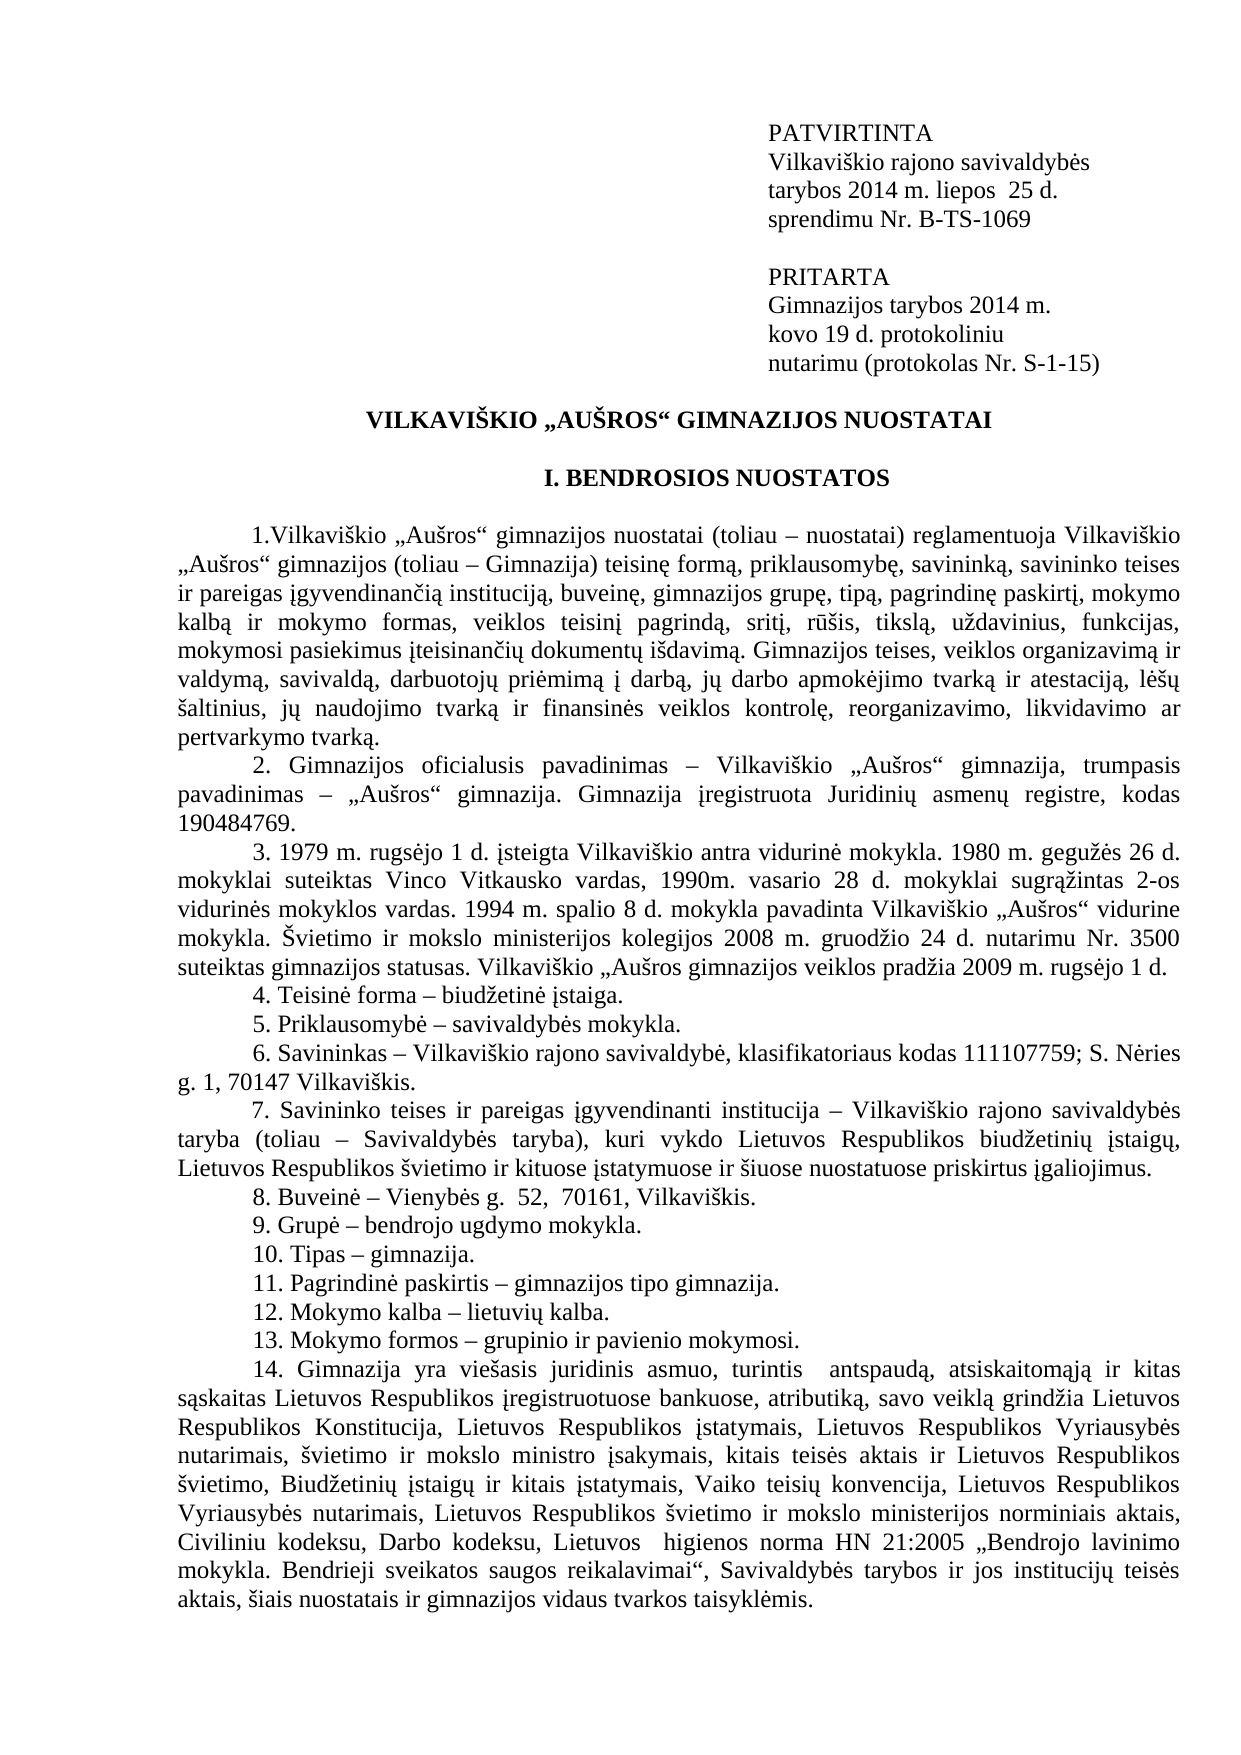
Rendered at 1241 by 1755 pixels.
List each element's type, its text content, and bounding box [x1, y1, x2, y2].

text PATVIRTINTA [768, 118, 1181, 147]
text 4. Teisinė forma – biudžetinė įstaiga. [177, 981, 1181, 1009]
text PRITARTA [177, 262, 1181, 291]
text 3. 1979 m. rugsėjo 1 d. įsteigta Vilkaviškio antra vidurinė mokykla. 1980 m. gegužės 26 d. mokyklai suteiktas Vinco Vitkausko vardas, 1990m. vasario 28 d. mokyklai sugrąžintas 2-os vidurinės mokyklos vardas. 1994 m. spalio 8 d. mokykla pavadinta Vilkaviškio „Aušros“ vidurine mokykla. Švietimo ir mokslo ministerijos kolegijos 2008 m. gruodžio 24 d. nutarimu Nr. 3500 suteiktas gimnazijos statusas. Vilkaviškio „Aušros gimnazijos veiklos pradžia 2009 m. rugsėjo 1 d. [177, 837, 1181, 981]
text nutarimu (protokolas Nr. S-1-15) [177, 348, 1181, 377]
text 7. Savininko teises ir pareigas įgyvendinanti institucija – Vilkaviškio rajono savivaldybės taryba (toliau – Savivaldybės taryba), kuri vykdo Lietuvos Respublikos biudžetinių įstaigų, Lietuvos Respublikos švietimo ir kituose įstatymuose ir šiuose nuostatuose priskirtus įgaliojimus. [177, 1096, 1181, 1182]
text 12. Mokymo kalba – lietuvių kalba. [177, 1297, 1181, 1326]
text 9. Grupė – bendrojo ugdymo mokykla. [177, 1211, 1181, 1239]
text Vilkaviškio rajono savivaldybės [177, 147, 1181, 176]
text Gimnazijos tarybos 2014 m. [177, 291, 1181, 319]
text tarybos 2014 m. liepos 25 d. [177, 176, 1181, 204]
text kovo 19 d. protokoliniu [177, 319, 1181, 348]
text 5. Priklausomybė – savivaldybės mokykla. [177, 1009, 1181, 1038]
text 2. Gimnazijos oficialusis pavadinimas – Vilkaviškio „Aušros“ gimnazija, trumpasis pavadinimas – „Aušros“ gimnazija. Gimnazija įregistruota Juridinių asmenų registre, kodas 190484769. [177, 751, 1181, 837]
text I. BENDROSIOS NUOSTATOS [177, 463, 1181, 492]
text 13. Mokymo formos – grupinio ir pavienio mokymosi. [177, 1326, 1181, 1354]
text 1.Vilkaviškio „Aušros“ gimnazijos nuostatai (toliau – nuostatai) reglamentuoja Vilkaviškio „Aušros“ gimnazijos (toliau – Gimnazija) teisinę formą, priklausomybę, savininką, savininko teises ir pareigas įgyvendinančią instituciją, buveinę, gimnazijos grupę, tipą, pagrindinę paskirtį, mokymo kalbą ir mokymo formas, veiklos teisinį pagrindą, sritį, rūšis, tikslą, uždavinius, funkcijas, mokymosi pasiekimus įteisinančių dokumentų išdavimą. Gimnazijos teises, veiklos organizavimą ir valdymą, savivaldą, darbuotojų priėmimą į darbą, jų darbo apmokėjimo tvarką ir atestaciją, lėšų šaltinius, jų naudojimo tvarką ir finansinės veiklos kontrolę, reorganizavimo, likvidavimo ar pertvarkymo tvarką. [177, 521, 1181, 751]
text 8. Buveinė – Vienybės g. 52, 70161, Vilkaviškis. [177, 1182, 1181, 1211]
text 10. Tipas – gimnazija. [177, 1239, 1181, 1268]
text sprendimu Nr. B-TS-1069 [177, 204, 1181, 233]
text 6. Savininkas – Vilkaviškio rajono savivaldybė, klasifikatoriaus kodas 111107759; S. Nėries g. 1, 70147 Vilkaviškis. [177, 1038, 1181, 1096]
text 14. Gimnazija yra viešasis juridinis asmuo, turintis antspaudą, atsiskaitomąją ir kitas sąskaitas Lietuvos Respublikos įregistruotuose bankuose, atributiką, savo veiklą grindžia Lietuvos Respublikos Konstitucija, Lietuvos Respublikos įstatymais, Lietuvos Respublikos Vyriausybės nutarimais, švietimo ir mokslo ministro įsakymais, kitais teisės aktais ir Lietuvos Respublikos švietimo, Biudžetinių įstaigų ir kitais įstatymais, Vaiko teisių konvencija, Lietuvos Respublikos Vyriausybės nutarimais, Lietuvos Respublikos švietimo ir mokslo ministerijos norminiais aktais, Civiliniu kodeksu, Darbo kodeksu, Lietuvos higienos norma HN 21:2005 „Bendrojo lavinimo mokykla. Bendrieji sveikatos saugos reikalavimai“, Savivaldybės tarybos ir jos institucijų teisės aktais, šiais nuostatais ir gimnazijos vidaus tvarkos taisyklėmis. [177, 1354, 1181, 1613]
text VILKAVIŠKIO „AUŠROS“ GIMNAZIJOS NUOSTATAI [177, 406, 1181, 434]
text 11. Pagrindinė paskirtis – gimnazijos tipo gimnazija. [177, 1268, 1181, 1297]
